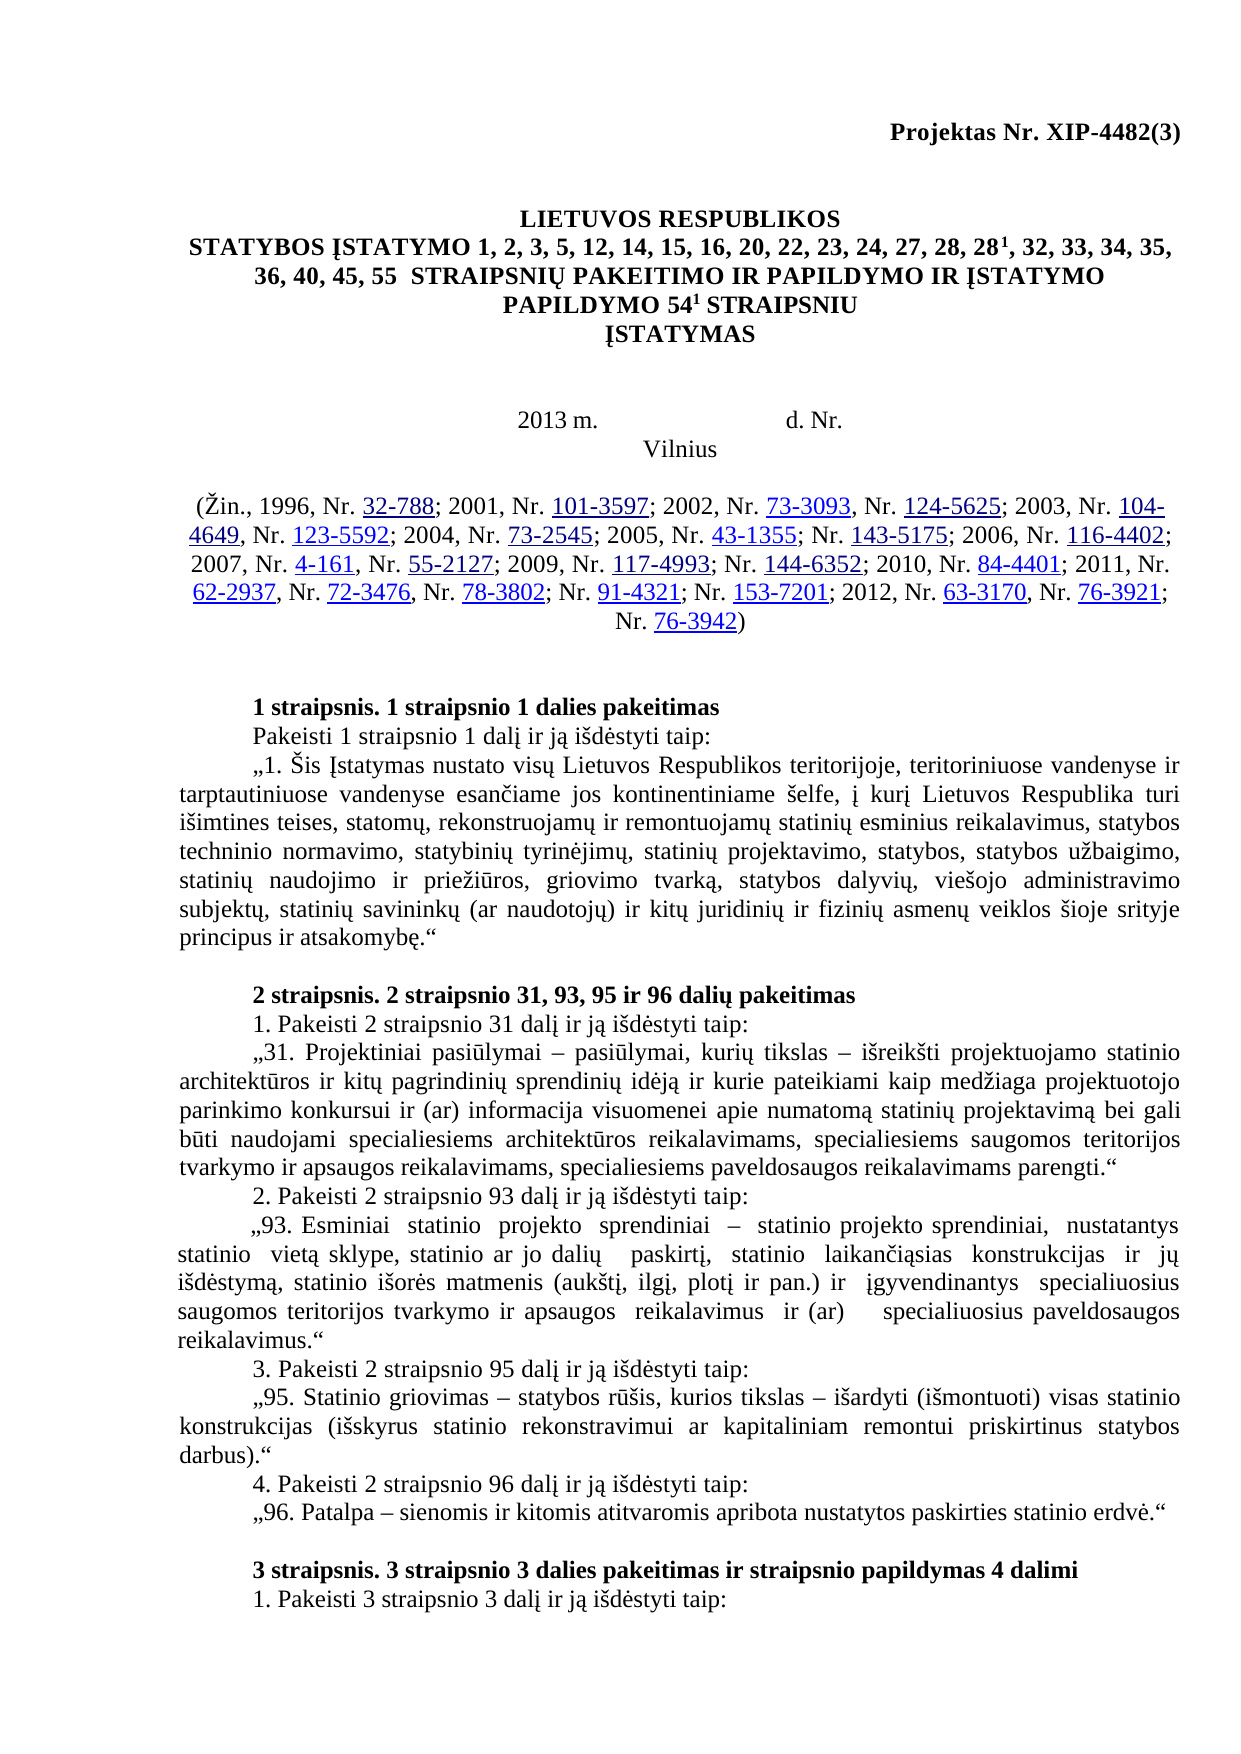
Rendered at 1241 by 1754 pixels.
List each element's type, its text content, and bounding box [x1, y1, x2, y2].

text LIETUVOS RESPUBLIKOS [179, 204, 1181, 232]
text 1 straipsnis. 1 straipsnio 1 dalies pakeitimas [179, 692, 1181, 721]
text 1. Pakeisti 3 straipsnio 3 dalį ir ją išdėstyti taip: [179, 1584, 1181, 1612]
text STATYBOS ĮSTATYMO 1, 2, 3, 5, 12, 14, 15, 16, 20, 22, 23, 24, 27, 28, 281, 32, 33, 34, 35, 36, 40, 45, 55 STRAIPSNIŲ PAKEITIMO IR PAPILDYMO IR ĮSTATYMO PAPILDYMO 541 STRAIPSNIU [179, 232, 1181, 319]
text 3. Pakeisti 2 straipsnio 95 dalį ir ją išdėstyti taip: [179, 1354, 1181, 1382]
text „96. Patalpa – sienomis ir kitomis atitvaromis apribota nustatytos paskirties statinio erdvė.“ [179, 1497, 1181, 1526]
text 2013 m. d. Nr. [179, 405, 1181, 434]
text 2 straipsnis. 2 straipsnio 31, 93, 95 ir 96 dalių pakeitimas [179, 980, 1181, 1009]
text 3 straipsnis. 3 straipsnio 3 dalies pakeitimas ir straipsnio papildymas 4 dalimi [179, 1555, 1181, 1584]
text (Žin., 1996, Nr. 32-788; 2001, Nr. 101-3597; 2002, Nr. 73-3093, Nr. 124-5625; 2003, Nr. 104-4649, Nr. 123-5592; 2004, Nr. 73-2545; 2005, Nr. 43-1355; Nr. 143-5175; 2006, Nr. 116-4402; 2007, Nr. 4-161, Nr. 55-2127; 2009, Nr. 117-4993; Nr. 144-6352; 2010, Nr. 84-4401; 2011, Nr. 62-2937, Nr. 72-3476, Nr. 78-3802; Nr. 91-4321; Nr. 153-7201; 2012, Nr. 63-3170, Nr. 76-3921; Nr. 76-3942) [179, 491, 1181, 635]
text „1. Šis Įstatymas nustato visų Lietuvos Respublikos teritorijoje, teritoriniuose vandenyse ir tarptautiniuose vandenyse esančiame jos kontinentiniame šelfe, į kurį Lietuvos Respublika turi išimtines teises, statomų, rekonstruojamų ir remontuojamų statinių esminius reikalavimus, statybos techninio normavimo, statybinių tyrinėjimų, statinių projektavimo, statybos, statybos užbaigimo, statinių naudojimo ir priežiūros, griovimo tvarką, statybos dalyvių, viešojo administravimo subjektų, statinių savininkų (ar naudotojų) ir kitų juridinių ir fizinių asmenų veiklos šioje srityje principus ir atsakomybę.“ [179, 750, 1181, 951]
text Projektas Nr. XIP-4482(3) [179, 117, 1181, 146]
text „93. Esminiai statinio projekto sprendiniai – statinio projekto sprendiniai, nustatantys statinio vietą sklype, statinio ar jo dalių paskirtį, statinio laikančiąsias konstrukcijas ir jų išdėstymą, statinio išorės matmenis (aukštį, ilgį, plotį ir pan.) ir įgyvendinantys specialiuosius saugomos teritorijos tvarkymo ir apsaugos reikalavimus ir (ar) specialiuosius paveldosaugos reikalavimus.“ [177, 1210, 1181, 1354]
text ĮSTATYMAS [179, 319, 1181, 347]
text Vilnius [179, 434, 1181, 462]
text 1. Pakeisti 2 straipsnio 31 dalį ir ją išdėstyti taip: [179, 1009, 1181, 1037]
text 4. Pakeisti 2 straipsnio 96 dalį ir ją išdėstyti taip: [179, 1469, 1181, 1497]
text „95. Statinio griovimas – statybos rūšis, kurios tikslas – išardyti (išmontuoti) visas statinio konstrukcijas (išskyrus statinio rekonstravimui ar kapitaliniam remontui priskirtinus statybos darbus).“ [179, 1382, 1181, 1469]
text 2. Pakeisti 2 straipsnio 93 dalį ir ją išdėstyti taip: [179, 1181, 1181, 1210]
text Pakeisti 1 straipsnio 1 dalį ir ją išdėstyti taip: [179, 721, 1181, 750]
text „31. Projektiniai pasiūlymai – pasiūlymai, kurių tikslas – išreikšti projektuojamo statinio architektūros ir kitų pagrindinių sprendinių idėją ir kurie pateikiami kaip medžiaga projektuotojo parinkimo konkursui ir (ar) informacija visuomenei apie numatomą statinių projektavimą bei gali būti naudojami specialiesiems architektūros reikalavimams, specialiesiems saugomos teritorijos tvarkymo ir apsaugos reikalavimams, specialiesiems paveldosaugos reikalavimams parengti.“ [179, 1037, 1181, 1181]
